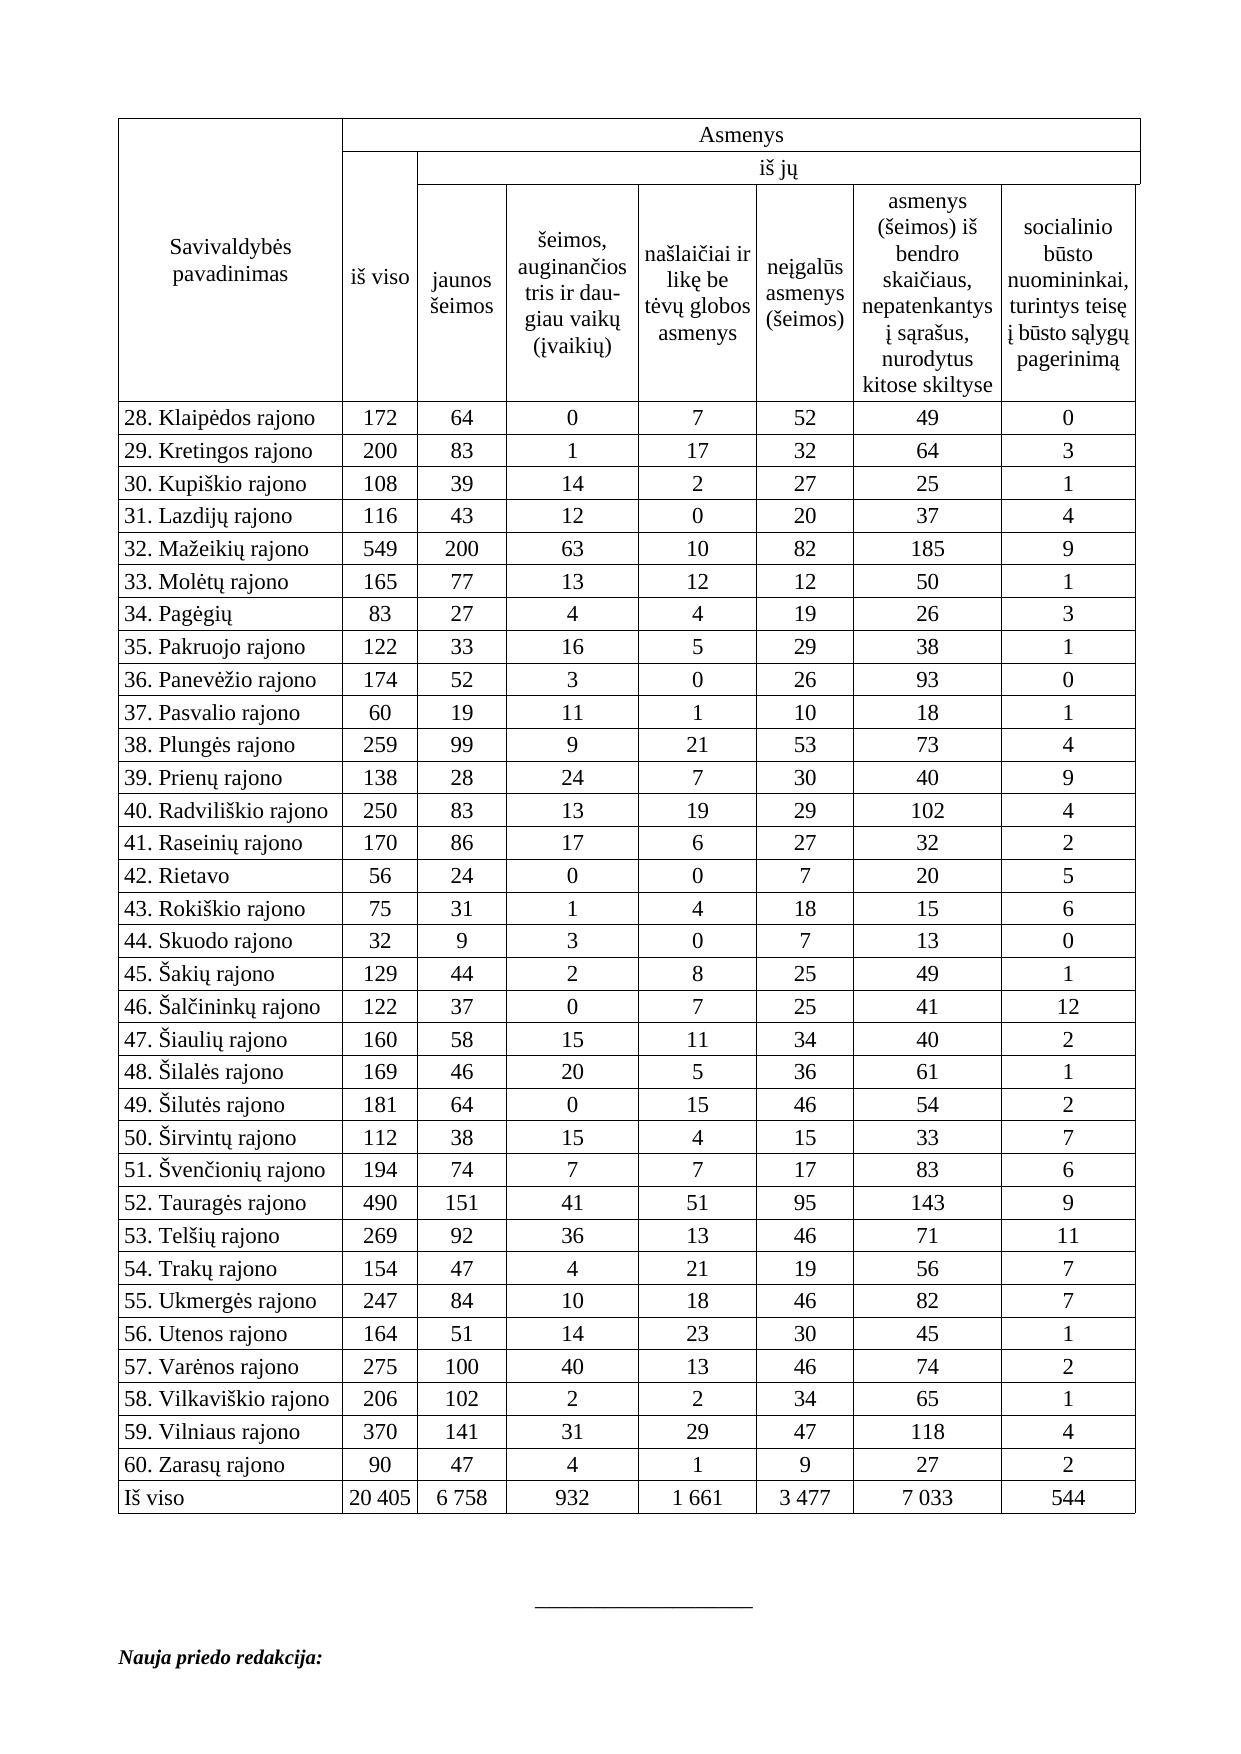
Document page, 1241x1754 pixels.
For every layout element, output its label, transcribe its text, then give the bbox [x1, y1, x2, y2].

table_cell 31 [507, 1416, 638, 1447]
table_cell 42. Rietavo [119, 860, 342, 891]
table_cell 40. Radviliškio rajono [119, 794, 342, 826]
table_cell 53. Telšių rajono [119, 1220, 342, 1251]
table_cell 165 [343, 565, 417, 597]
table_cell 60. Zarasų rajono [119, 1449, 342, 1480]
table_cell 7 [639, 762, 756, 793]
table_cell 75 [343, 893, 417, 924]
table_cell 116 [343, 500, 417, 532]
table_cell 138 [343, 762, 417, 793]
table_cell 74 [854, 1350, 1001, 1382]
table_cell 95 [757, 1187, 853, 1218]
table_cell 46. Šalčininkų rajono [119, 991, 342, 1022]
table_cell 32. Mažeikių rajono [119, 533, 342, 564]
table_cell 4 [1002, 729, 1135, 761]
table_cell 13 [639, 1350, 756, 1382]
table_cell 44 [418, 958, 506, 989]
table_cell 77 [418, 565, 506, 597]
table_cell 7 033 [854, 1481, 1001, 1513]
table_cell 1 [1002, 1383, 1135, 1415]
table_cell [1136, 1317, 1140, 1349]
table_cell 247 [343, 1285, 417, 1317]
table_cell 7 [639, 991, 756, 1022]
table_cell 0 [1002, 664, 1135, 695]
table_cell [1136, 1055, 1140, 1088]
table_cell [1136, 793, 1140, 826]
table_cell 102 [418, 1383, 506, 1415]
table_cell 36 [757, 1056, 853, 1088]
table_cell 16 [507, 631, 638, 662]
table_cell 40 [854, 762, 1001, 793]
table_cell 6 758 [418, 1481, 506, 1513]
table_cell 34. Pagėgių [119, 598, 342, 630]
table_cell 34 [757, 1383, 853, 1415]
table_cell 23 [639, 1318, 756, 1349]
table_cell 6 [1002, 1154, 1135, 1186]
table_cell 2 [507, 958, 638, 989]
table_cell 52. Tauragės rajono [119, 1187, 342, 1218]
table_cell 53 [757, 729, 853, 761]
table_cell 0 [639, 500, 756, 532]
table_cell 54. Trakų rajono [119, 1252, 342, 1284]
table_cell 54 [854, 1089, 1001, 1120]
table_cell 200 [343, 435, 417, 466]
table_cell 7 [639, 402, 756, 433]
table_cell 108 [343, 467, 417, 499]
table_cell 112 [343, 1121, 417, 1153]
table_cell 0 [1002, 925, 1135, 957]
table_cell 9 [1002, 1187, 1135, 1218]
table_cell 37. Pasvalio rajono [119, 696, 342, 728]
table_cell 11 [639, 1023, 756, 1055]
table_cell 24 [418, 860, 506, 891]
table_cell 1 [1002, 467, 1135, 499]
table_cell 1 [1002, 565, 1135, 597]
table_cell 59. Vilniaus rajono [119, 1416, 342, 1447]
table_cell 2 [1002, 1023, 1135, 1055]
table_cell 21 [639, 729, 756, 761]
table_cell 100 [418, 1350, 506, 1382]
table_cell 27 [757, 827, 853, 859]
table_cell 50 [854, 565, 1001, 597]
table_cell 194 [343, 1154, 417, 1186]
table_cell 5 [1002, 860, 1135, 891]
table_cell 33. Molėtų rajono [119, 565, 342, 597]
table_cell 65 [854, 1383, 1001, 1415]
table_cell 4 [1002, 794, 1135, 826]
table_cell 46 [757, 1285, 853, 1317]
table_cell 56 [343, 860, 417, 891]
table_cell 52 [757, 402, 853, 433]
table_cell 38 [854, 631, 1001, 662]
table_cell 25 [854, 467, 1001, 499]
table_cell 932 [507, 1481, 638, 1513]
table_cell 170 [343, 827, 417, 859]
table_cell 250 [343, 794, 417, 826]
table_cell 31. Lazdijų rajono [119, 500, 342, 532]
table_cell 0 [507, 860, 638, 891]
table_cell 46 [418, 1056, 506, 1088]
table_cell 32 [757, 435, 853, 466]
table_cell 7 [1002, 1252, 1135, 1284]
table_cell 46 [757, 1089, 853, 1120]
table_cell 56 [854, 1252, 1001, 1284]
table_cell 32 [854, 827, 1001, 859]
table_cell iš jų [418, 152, 1140, 183]
table_cell 47 [418, 1252, 506, 1284]
table_cell 61 [854, 1056, 1001, 1088]
table_cell 0 [639, 664, 756, 695]
table_cell 86 [418, 827, 506, 859]
table_cell [1136, 891, 1140, 924]
table_cell [1136, 1219, 1140, 1251]
table_cell 122 [343, 631, 417, 662]
table_cell [1136, 924, 1140, 957]
table_cell 64 [418, 402, 506, 433]
table_cell 4 [507, 1449, 638, 1480]
table_cell 0 [639, 925, 756, 957]
table_cell 490 [343, 1187, 417, 1218]
table_cell 27 [757, 467, 853, 499]
table_cell iš viso [343, 152, 417, 401]
table_cell 33 [854, 1121, 1001, 1153]
table_cell 206 [343, 1383, 417, 1415]
table_cell 20 [854, 860, 1001, 891]
table_cell 52 [418, 664, 506, 695]
table_cell 549 [343, 533, 417, 564]
table_cell 2 [1002, 827, 1135, 859]
table_cell 14 [507, 467, 638, 499]
table_cell 60 [343, 696, 417, 728]
table_cell [1136, 630, 1140, 662]
table_cell 0 [507, 991, 638, 1022]
table_cell 10 [639, 533, 756, 564]
table_cell 7 [1002, 1121, 1135, 1153]
table_cell 6 [1002, 893, 1135, 924]
table_cell 35. Pakruojo rajono [119, 631, 342, 662]
table_cell 58. Vilkaviškio rajono [119, 1383, 342, 1415]
table_cell 2 [1002, 1350, 1135, 1382]
table_cell 1 [1002, 631, 1135, 662]
table_cell 3 477 [757, 1481, 853, 1513]
table_cell 154 [343, 1252, 417, 1284]
table_cell 1 [639, 696, 756, 728]
table_cell 12 [507, 500, 638, 532]
table_cell 1 [639, 1449, 756, 1480]
table_cell 83 [854, 1154, 1001, 1186]
table_cell 20 [757, 500, 853, 532]
table_cell 49. Šilutės rajono [119, 1089, 342, 1120]
table_cell 141 [418, 1416, 506, 1447]
table_cell 28 [418, 762, 506, 793]
table_cell Iš viso [119, 1481, 342, 1513]
table_cell 83 [418, 435, 506, 466]
table_cell 10 [507, 1285, 638, 1317]
table_cell 7 [757, 860, 853, 891]
table_cell 122 [343, 991, 417, 1022]
table_cell 39. Prienų rajono [119, 762, 342, 793]
table_cell 0 [507, 1089, 638, 1120]
table_cell 2 [639, 1383, 756, 1415]
table_cell 7 [639, 1154, 756, 1186]
table_cell 174 [343, 664, 417, 695]
table_cell 24 [507, 762, 638, 793]
table_cell 90 [343, 1449, 417, 1480]
table_cell 9 [757, 1449, 853, 1480]
table_cell [1136, 1120, 1140, 1153]
table_cell 5 [639, 1056, 756, 1088]
table_cell 29. Kretingos rajono [119, 435, 342, 466]
table_cell 38. Plungės rajono [119, 729, 342, 761]
table_cell 46 [757, 1220, 853, 1251]
table_cell 181 [343, 1089, 417, 1120]
table_cell 25 [757, 958, 853, 989]
text Nauja priedo redakcija: [118, 1645, 1169, 1669]
table_cell 102 [854, 794, 1001, 826]
table_cell 50. Širvintų rajono [119, 1121, 342, 1153]
table_cell 37 [854, 500, 1001, 532]
table_cell 84 [418, 1285, 506, 1317]
table_cell [1136, 597, 1140, 630]
table_cell 36. Panevėžio rajono [119, 664, 342, 695]
table_cell 49 [854, 402, 1001, 433]
table_cell 34 [757, 1023, 853, 1055]
table_cell 2 [1002, 1449, 1135, 1480]
table_cell 37 [418, 991, 506, 1022]
table_cell 15 [757, 1121, 853, 1153]
table_cell 82 [757, 533, 853, 564]
table_cell [1136, 434, 1140, 466]
table_cell 7 [1002, 1285, 1135, 1317]
text ––––––––––––––––––– [118, 1592, 1169, 1619]
table_cell [1136, 185, 1140, 401]
table_cell 3 [507, 925, 638, 957]
table_cell [1136, 1382, 1140, 1415]
table_cell 45. Šakių rajono [119, 958, 342, 989]
table_cell 172 [343, 402, 417, 433]
table_cell 6 [639, 827, 756, 859]
table_cell 47. Šiaulių rajono [119, 1023, 342, 1055]
table_cell 5 [639, 631, 756, 662]
table_cell 1 [1002, 958, 1135, 989]
table_cell 39 [418, 467, 506, 499]
table_cell 55. Ukmergės rajono [119, 1285, 342, 1317]
table_cell 17 [507, 827, 638, 859]
table_cell 370 [343, 1416, 417, 1447]
table_cell 1 [1002, 1056, 1135, 1088]
table_cell [1136, 1088, 1140, 1120]
table_cell 4 [1002, 500, 1135, 532]
table_cell 19 [757, 598, 853, 630]
table_cell 38 [418, 1121, 506, 1153]
table_cell našlaičiai ir likę be tėvų globos asmenys [639, 185, 756, 401]
table_cell 4 [639, 893, 756, 924]
table_cell 82 [854, 1285, 1001, 1317]
table_cell 9 [507, 729, 638, 761]
table_cell 19 [639, 794, 756, 826]
table_cell 15 [639, 1089, 756, 1120]
table_cell 18 [757, 893, 853, 924]
table_cell 1 [507, 893, 638, 924]
table_cell 92 [418, 1220, 506, 1251]
table_cell 51. Švenčionių rajono [119, 1154, 342, 1186]
table_cell 32 [343, 925, 417, 957]
table_cell 30 [757, 762, 853, 793]
table_cell 4 [639, 1121, 756, 1153]
table_cell 29 [757, 631, 853, 662]
table_cell [1136, 499, 1140, 532]
table_cell 58 [418, 1023, 506, 1055]
table_cell 4 [639, 598, 756, 630]
table_cell 7 [507, 1154, 638, 1186]
table_cell 9 [418, 925, 506, 957]
table_cell [1136, 1480, 1140, 1513]
table_cell 7 [757, 925, 853, 957]
table_header Savivaldybės pavadinimas [119, 119, 342, 401]
table_cell 3 [1002, 598, 1135, 630]
table_cell 83 [418, 794, 506, 826]
table_cell 46 [757, 1350, 853, 1382]
table_cell 4 [507, 598, 638, 630]
table_cell 64 [418, 1089, 506, 1120]
table_cell 4 [1002, 1416, 1135, 1447]
table_cell 1 [507, 435, 638, 466]
table_cell 26 [757, 664, 853, 695]
table_cell 10 [757, 696, 853, 728]
table_cell [1136, 859, 1140, 891]
table_cell 71 [854, 1220, 1001, 1251]
table_cell 2 [507, 1383, 638, 1415]
table_cell [1136, 695, 1140, 728]
table_cell [1136, 532, 1140, 564]
table_cell 49 [854, 958, 1001, 989]
table_cell 259 [343, 729, 417, 761]
table_cell 13 [507, 794, 638, 826]
table_cell [1136, 466, 1140, 499]
table_cell 15 [854, 893, 1001, 924]
table_cell 47 [757, 1416, 853, 1447]
table_cell 11 [507, 696, 638, 728]
table_cell 11 [1002, 1220, 1135, 1251]
table_cell 57. Varėnos rajono [119, 1350, 342, 1382]
table_cell 1 661 [639, 1481, 756, 1513]
table_cell socialinio būsto nuomininkai, turintys teisę į būsto sąlygų pagerinimą [1002, 185, 1135, 401]
table_cell [1136, 663, 1140, 695]
table_cell 19 [418, 696, 506, 728]
table_cell 17 [639, 435, 756, 466]
table_cell [1136, 1153, 1140, 1186]
table_cell 25 [757, 991, 853, 1022]
table_cell 12 [639, 565, 756, 597]
table_cell 47 [418, 1449, 506, 1480]
table_cell 19 [757, 1252, 853, 1284]
table_cell 0 [639, 860, 756, 891]
table_cell 17 [757, 1154, 853, 1186]
table_header Asmenys [343, 119, 1140, 151]
table_cell 9 [1002, 762, 1135, 793]
table_cell [1136, 728, 1140, 761]
table_cell 29 [757, 794, 853, 826]
table_cell 3 [507, 664, 638, 695]
table_cell 51 [639, 1187, 756, 1218]
table_cell 29 [639, 1416, 756, 1447]
table_cell 151 [418, 1187, 506, 1218]
table_cell neįgalūs asmenys (šeimos) [757, 185, 853, 401]
table_cell 36 [507, 1220, 638, 1251]
table_cell [1136, 1349, 1140, 1382]
table_cell 20 [507, 1056, 638, 1088]
table_cell 275 [343, 1350, 417, 1382]
table_cell 73 [854, 729, 1001, 761]
table_cell 169 [343, 1056, 417, 1088]
table_cell [1136, 1251, 1140, 1284]
table_cell 99 [418, 729, 506, 761]
table_cell [1136, 1022, 1140, 1055]
table_cell 15 [507, 1023, 638, 1055]
table_cell 9 [1002, 533, 1135, 564]
table_cell 28. Klaipėdos rajono [119, 402, 342, 433]
table_cell 27 [418, 598, 506, 630]
table_cell 1 [1002, 1318, 1135, 1349]
table_cell 26 [854, 598, 1001, 630]
table_cell 27 [854, 1449, 1001, 1480]
table_cell 45 [854, 1318, 1001, 1349]
table_cell 93 [854, 664, 1001, 695]
table_cell [1136, 1284, 1140, 1317]
table_cell 44. Skuodo rajono [119, 925, 342, 957]
table_cell 12 [1002, 991, 1135, 1022]
table_cell 13 [854, 925, 1001, 957]
table_cell 544 [1002, 1481, 1135, 1513]
table_cell 4 [507, 1252, 638, 1284]
table_cell [1136, 826, 1140, 859]
table_cell 269 [343, 1220, 417, 1251]
table_cell 63 [507, 533, 638, 564]
table_cell 74 [418, 1154, 506, 1186]
table_cell 160 [343, 1023, 417, 1055]
table_cell 143 [854, 1187, 1001, 1218]
table_cell 200 [418, 533, 506, 564]
table_cell [1136, 564, 1140, 597]
table_cell 0 [1002, 402, 1135, 433]
table_cell 0 [507, 402, 638, 433]
table_cell 30. Kupiškio rajono [119, 467, 342, 499]
table_cell 40 [854, 1023, 1001, 1055]
table_cell 21 [639, 1252, 756, 1284]
table_cell 13 [507, 565, 638, 597]
table_cell [1136, 761, 1140, 793]
table_cell 31 [418, 893, 506, 924]
table_cell asmenys (šeimos) iš bendro skaičiaus, nepatenkantys į sąrašus, nurodytus kitose skiltyse [854, 185, 1001, 401]
table_cell 30 [757, 1318, 853, 1349]
table_cell 40 [507, 1350, 638, 1382]
table_cell [1136, 1186, 1140, 1218]
table_cell 13 [639, 1220, 756, 1251]
table_cell 41 [507, 1187, 638, 1218]
table_cell 64 [854, 435, 1001, 466]
table_cell 118 [854, 1416, 1001, 1447]
table_cell 1 [1002, 696, 1135, 728]
table_cell 3 [1002, 435, 1135, 466]
table_cell [1136, 401, 1140, 433]
table_cell [1136, 1448, 1140, 1480]
table_cell 41. Raseinių rajono [119, 827, 342, 859]
table_cell 14 [507, 1318, 638, 1349]
table_cell 185 [854, 533, 1001, 564]
table_cell 18 [854, 696, 1001, 728]
table_cell jaunos šeimos [418, 185, 506, 401]
table_cell 20 405 [343, 1481, 417, 1513]
table_cell [1136, 957, 1140, 989]
table_cell šeimos, auginančios tris ir dau­giau vaikų (įvaikių) [507, 185, 638, 401]
table_cell 12 [757, 565, 853, 597]
table_cell 48. Šilalės rajono [119, 1056, 342, 1088]
table_cell 43 [418, 500, 506, 532]
table_cell 164 [343, 1318, 417, 1349]
table_cell 2 [1002, 1089, 1135, 1120]
table_cell 8 [639, 958, 756, 989]
table_cell 15 [507, 1121, 638, 1153]
table_cell [1136, 990, 1140, 1022]
table_cell 41 [854, 991, 1001, 1022]
table_cell 83 [343, 598, 417, 630]
table_cell 51 [418, 1318, 506, 1349]
table_cell [1136, 1415, 1140, 1447]
table_cell 56. Utenos rajono [119, 1318, 342, 1349]
table_cell 18 [639, 1285, 756, 1317]
table_cell 33 [418, 631, 506, 662]
table_cell 2 [639, 467, 756, 499]
table_cell 129 [343, 958, 417, 989]
table_cell 43. Rokiškio rajono [119, 893, 342, 924]
